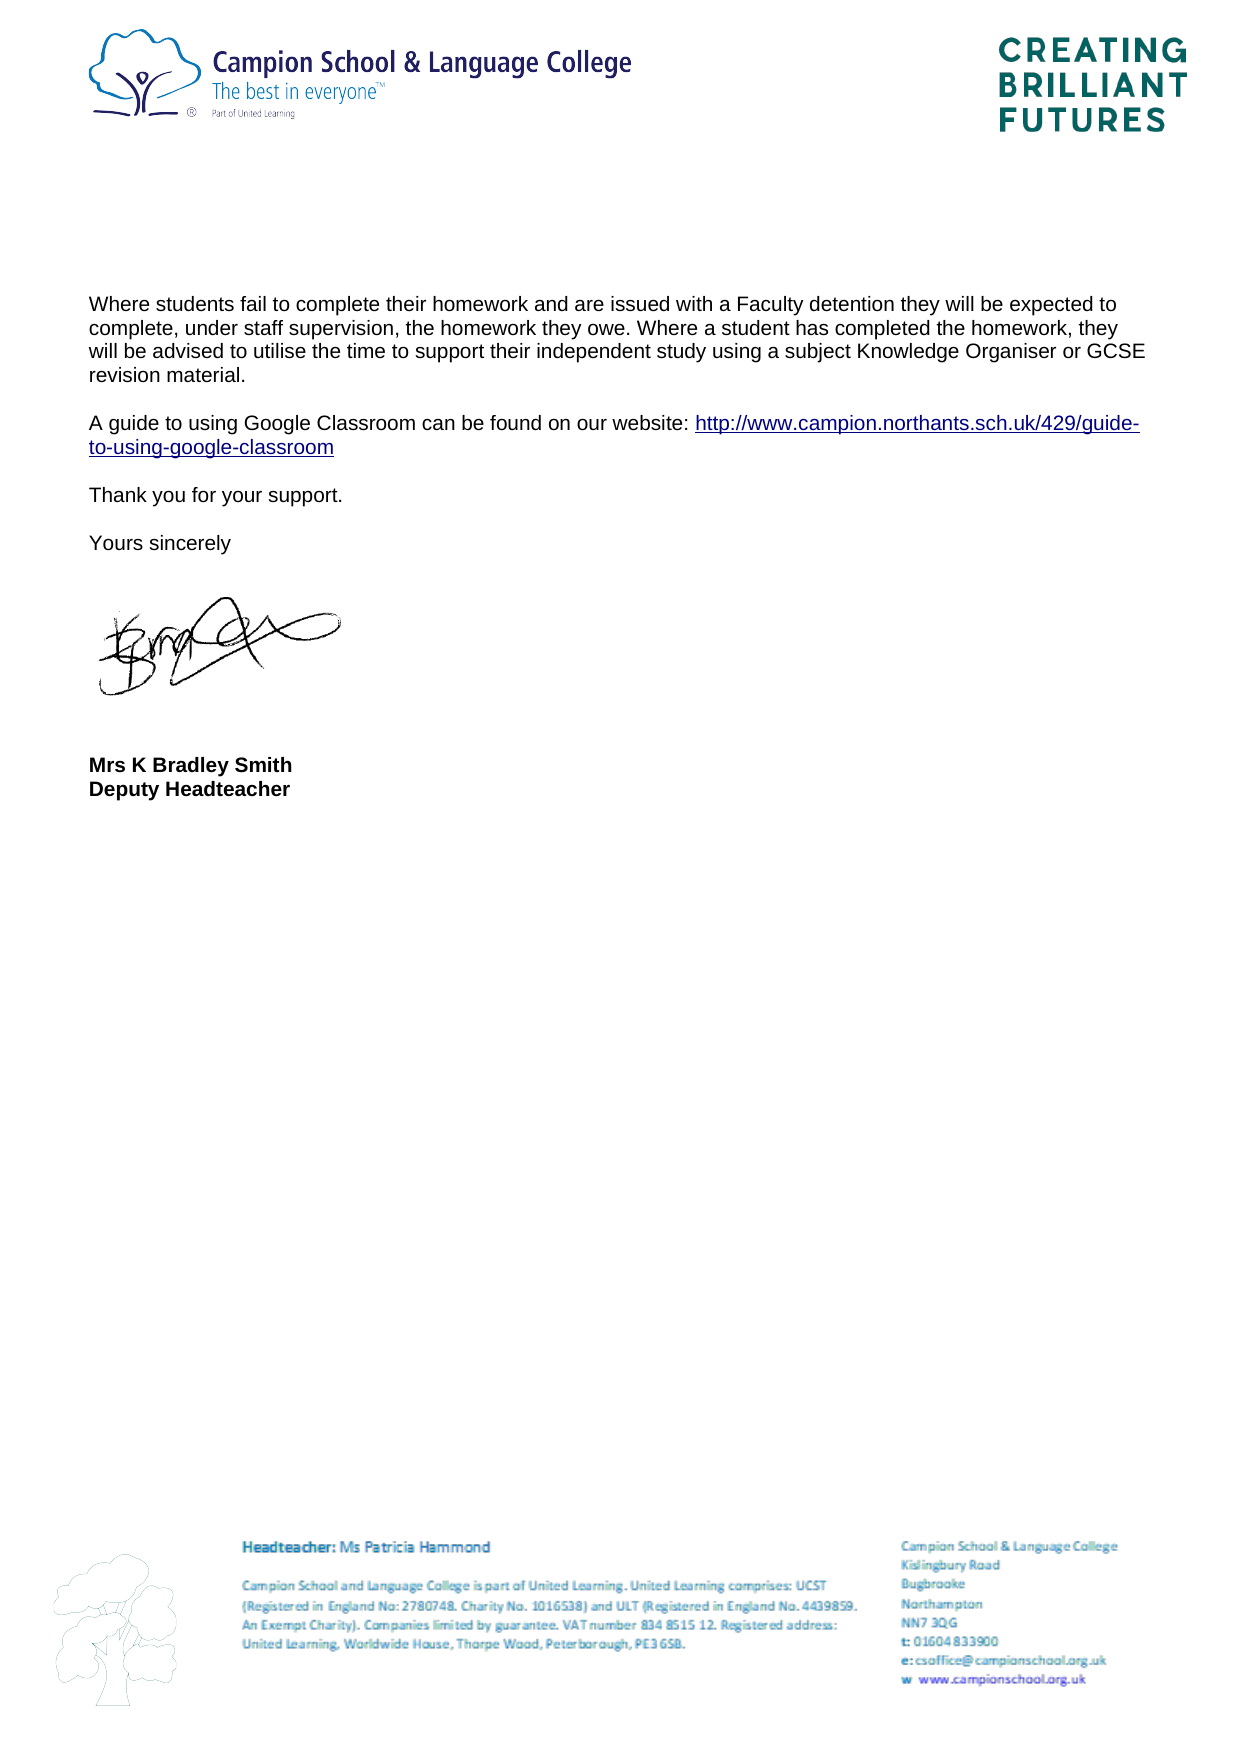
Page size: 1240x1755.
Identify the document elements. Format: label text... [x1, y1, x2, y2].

text A guide to using Google Classroom can be found on our website: http://www.campion.northants.sch.uk/429/guide-to-using-google-classroom [89, 411, 1151, 459]
text Yours sincerely [89, 531, 1151, 555]
text Where students fail to complete their homework and are issued with a Faculty detention they will be expected to complete, under staff supervision, the homework they owe. Where a student has completed the homework, they will be advised to utilise the time to support their independent study using a subject Knowledge Organiser or GCSE revision material. [89, 291, 1151, 387]
text Mrs K Bradley Smith [89, 753, 1151, 777]
text Deputy Headteacher [89, 777, 1151, 801]
text Thank you for your support. [89, 483, 1151, 507]
